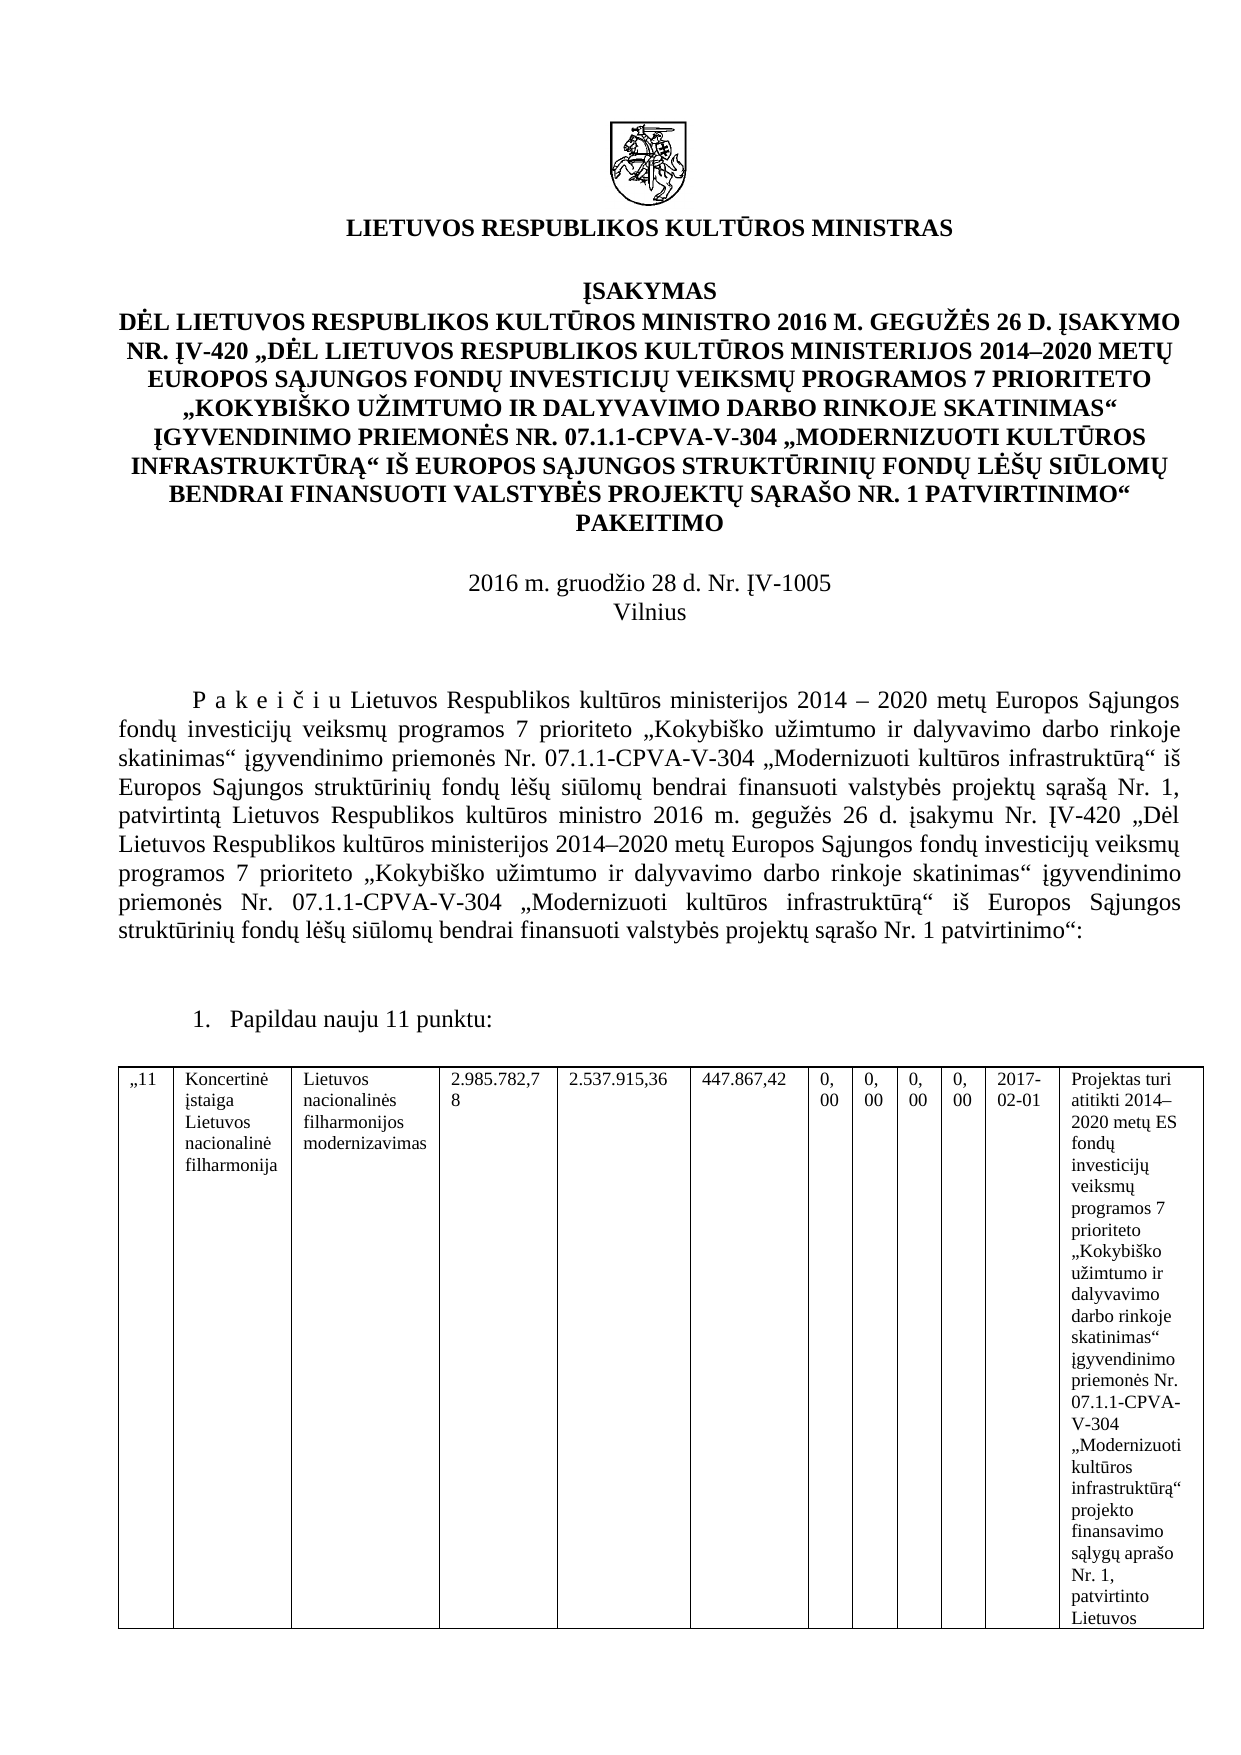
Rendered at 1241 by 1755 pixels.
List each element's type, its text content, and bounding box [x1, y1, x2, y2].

table_header 2017-02-01 [986, 1068, 1059, 1628]
table_header Projektas turi atitikti 2014–2020 metų ES fondų investicijų veiksmų programos 7 prioriteto „Kokybiško užimtumo ir dalyvavimo darbo rinkoje skatinimas“ įgyvendinimo priemonės Nr. 07.1.1-CPVA-V-304 „Modernizuoti kultūros infrastruktūrą“ projekto finansavimo sąlygų aprašo Nr. 1, patvirtinto Lietuvos [1060, 1068, 1203, 1628]
text LIETUVOS RESPUBLIKOS KULTŪROS MINISTRAS [118, 213, 1181, 242]
table_header 2.537.915,36 [558, 1068, 690, 1628]
table_header „11 [119, 1068, 173, 1628]
table_header 447.867,42 [691, 1068, 808, 1628]
table_header 0,00 [809, 1068, 852, 1628]
table_header 2.985.782,78 [440, 1068, 557, 1628]
text ĮSAKYMAS [118, 276, 1181, 304]
text DĖL LIETUVOS RESPUBLIKOS KULTŪROS MINISTRO 2016 M. GEGUŽĖS 26 D. ĮSAKYMO NR. ĮV-420 „DĖL LIETUVOS RESPUBLIKOS KULTŪROS MINISTERIJOS 2014–2020 METŲ EUROPOS SĄJUNGOS FONDŲ INVESTICIJŲ VEIKSMŲ PROGRAMOS 7 PRIORITETO „KOKYBIŠKO UŽIMTUMO IR DALYVAVIMO DARBO RINKOJE SKATINIMAS“ ĮGYVENDINIMO PRIEMONĖS NR. 07.1.1-CPVA-V-304 „MODERNIZUOTI KULTŪROS INFRASTRUKTŪRĄ“ IŠ EUROPOS SĄJUNGOS STRUKTŪRINIŲ FONDŲ LĖŠŲ SIŪLOMŲ BENDRAI FINANSUOTI VALSTYBĖS PROJEKTŲ SĄRAŠO NR. 1 PATVIRTINIMO“ PAKEITIMO [118, 307, 1181, 537]
text 1. Papildau nauju 11 punktu: [192, 1004, 1181, 1033]
table_header 0,00 [898, 1068, 941, 1628]
table_header 0,00 [853, 1068, 897, 1628]
table_header Koncertinė įstaiga Lietuvos nacionalinė filharmonija [174, 1068, 291, 1628]
text P a k e i č i u Lietuvos Respublikos kultūros ministerijos 2014 – 2020 metų Europos Sąjungos fondų investicijų veiksmų programos 7 prioriteto „Kokybiško užimtumo ir dalyvavimo darbo rinkoje skatinimas“ įgyvendinimo priemonės Nr. 07.1.1-CPVA-V-304 „Modernizuoti kultūros infrastruktūrą“ iš Europos Sąjungos struktūrinių fondų lėšų siūlomų bendrai finansuoti valstybės projektų sąrašą Nr. 1, patvirtintą Lietuvos Respublikos kultūros ministro 2016 m. gegužės 26 d. įsakymu Nr. ĮV-420 „Dėl Lietuvos Respublikos kultūros ministerijos 2014–2020 metų Europos Sąjungos fondų investicijų veiksmų programos 7 prioriteto „Kokybiško užimtumo ir dalyvavimo darbo rinkoje skatinimas“ įgyvendinimo priemonės Nr. 07.1.1-CPVA-V-304 „Modernizuoti kultūros infrastruktūrą“ iš Europos Sąjungos struktūrinių fondų lėšų siūlomų bendrai finansuoti valstybės projektų sąrašo Nr. 1 patvirtinimo“: [118, 686, 1181, 944]
text Vilnius [118, 597, 1181, 626]
table_header Lietuvos nacionalinės filharmonijos modernizavimas [292, 1068, 439, 1628]
text 2016 m. gruodžio 28 d. Nr. ĮV-1005 [118, 568, 1181, 597]
table_header 0,00 [942, 1068, 985, 1628]
